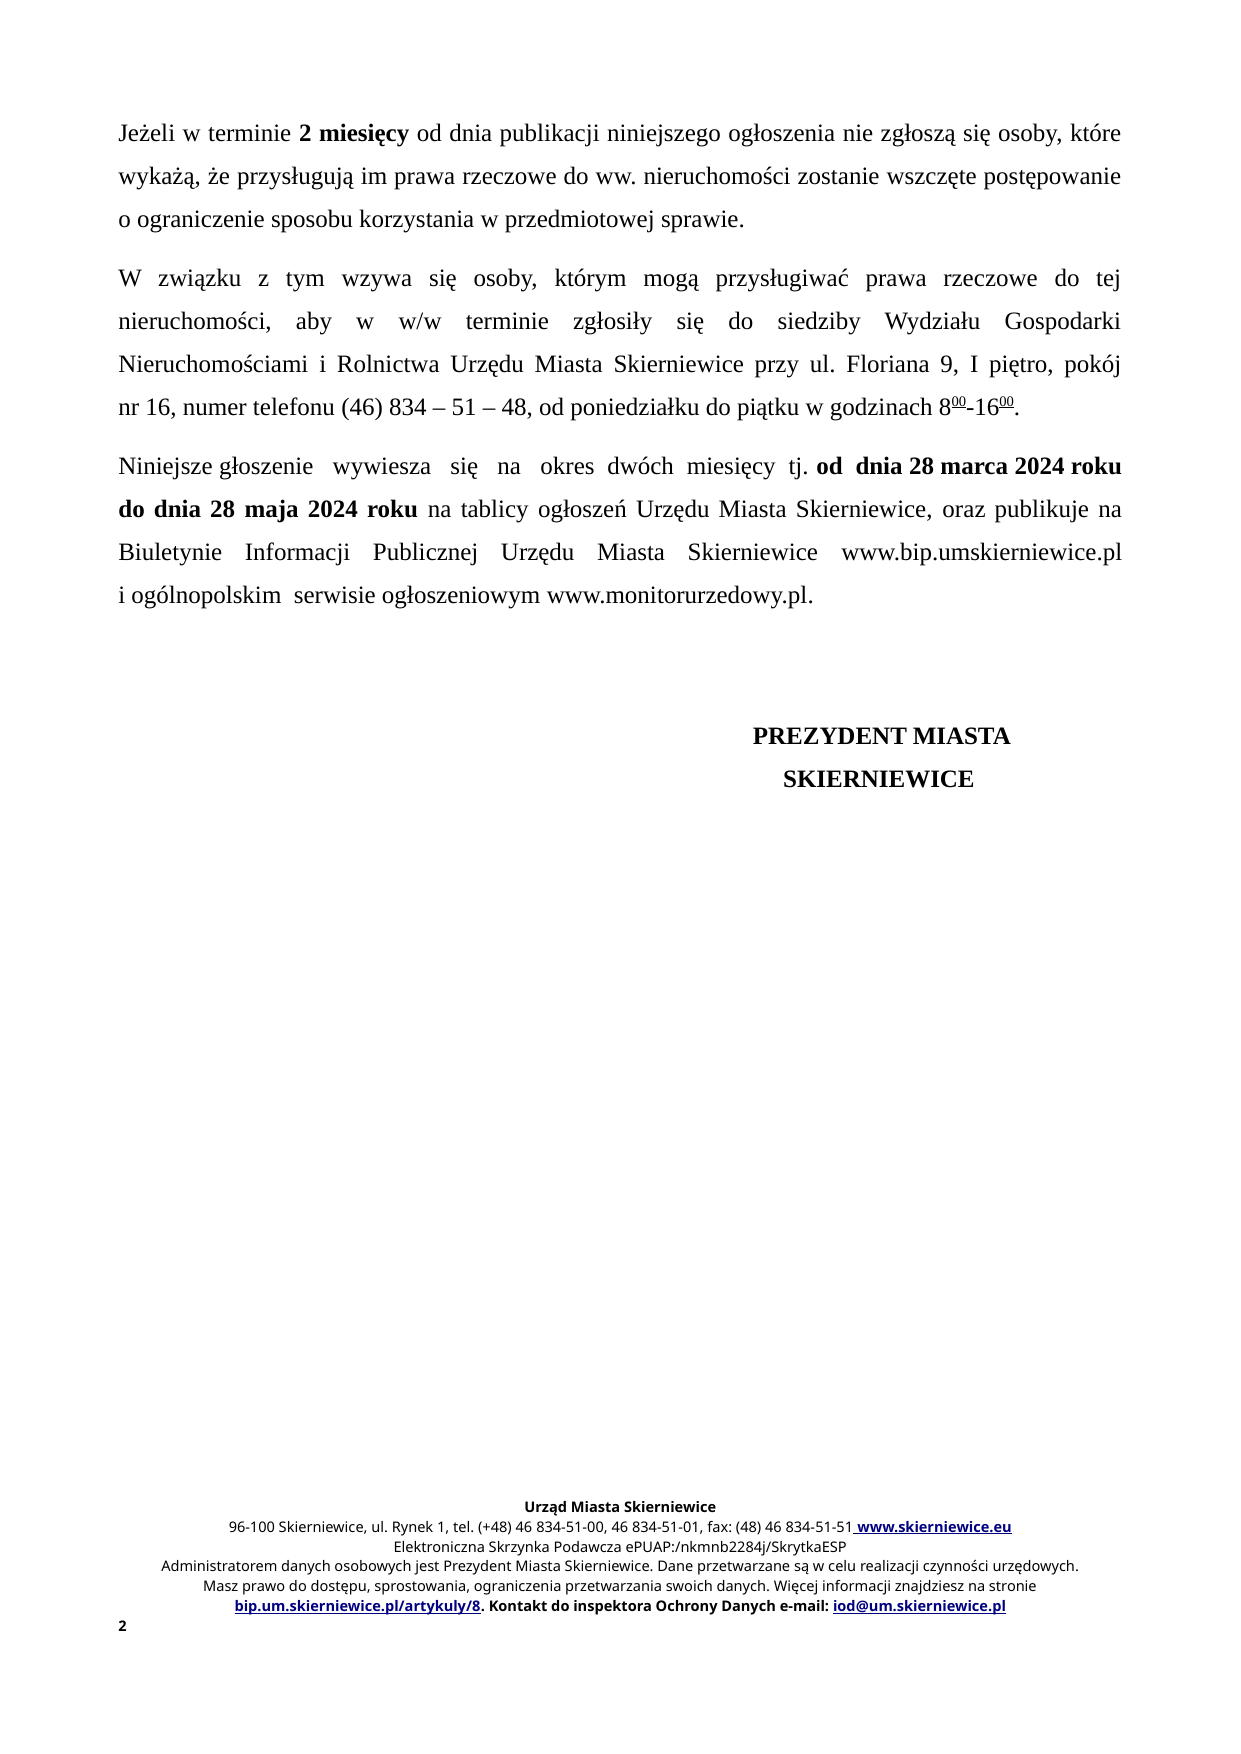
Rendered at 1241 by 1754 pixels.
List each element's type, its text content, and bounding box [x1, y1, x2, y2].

text PREZYDENT MIASTA [118, 721, 1122, 750]
text SKIERNIEWICE [118, 764, 1122, 793]
text Niniejsze głoszenie wywiesza się na okres dwóch miesięcy tj. od dnia 28 marca 2024 roku do dnia 28 maja 2024 roku na tablicy ogłoszeń Urzędu Miasta Skierniewice, oraz publikuje na Biuletynie Informacji Publicznej Urzędu Miasta Skierniewice www.bip.umskierniewice.pl i ogólnopolskim serwisie ogłoszeniowym www.monitorurzedowy.pl. [118, 451, 1122, 609]
text W związku z tym wzywa się osoby, którym mogą przysługiwać prawa rzeczowe do tej nieruchomości, aby w w/w terminie zgłosiły się do siedziby Wydziału Gospodarki Nieruchomościami i Rolnictwa Urzędu Miasta Skierniewice przy ul. Floriana 9, I piętro, pokój nr 16, numer telefonu (46) 834 – 51 – 48, od poniedziałku do piątku w godzinach 800-1600. [118, 263, 1122, 421]
text Jeżeli w terminie 2 miesięcy od dnia publikacji niniejszego ogłoszenia nie zgłoszą się osoby, które wykażą, że przysługują im prawa rzeczowe do ww. nieruchomości zostanie wszczęte postępowanie o ograniczenie sposobu korzystania w przedmiotowej sprawie. [118, 118, 1122, 233]
